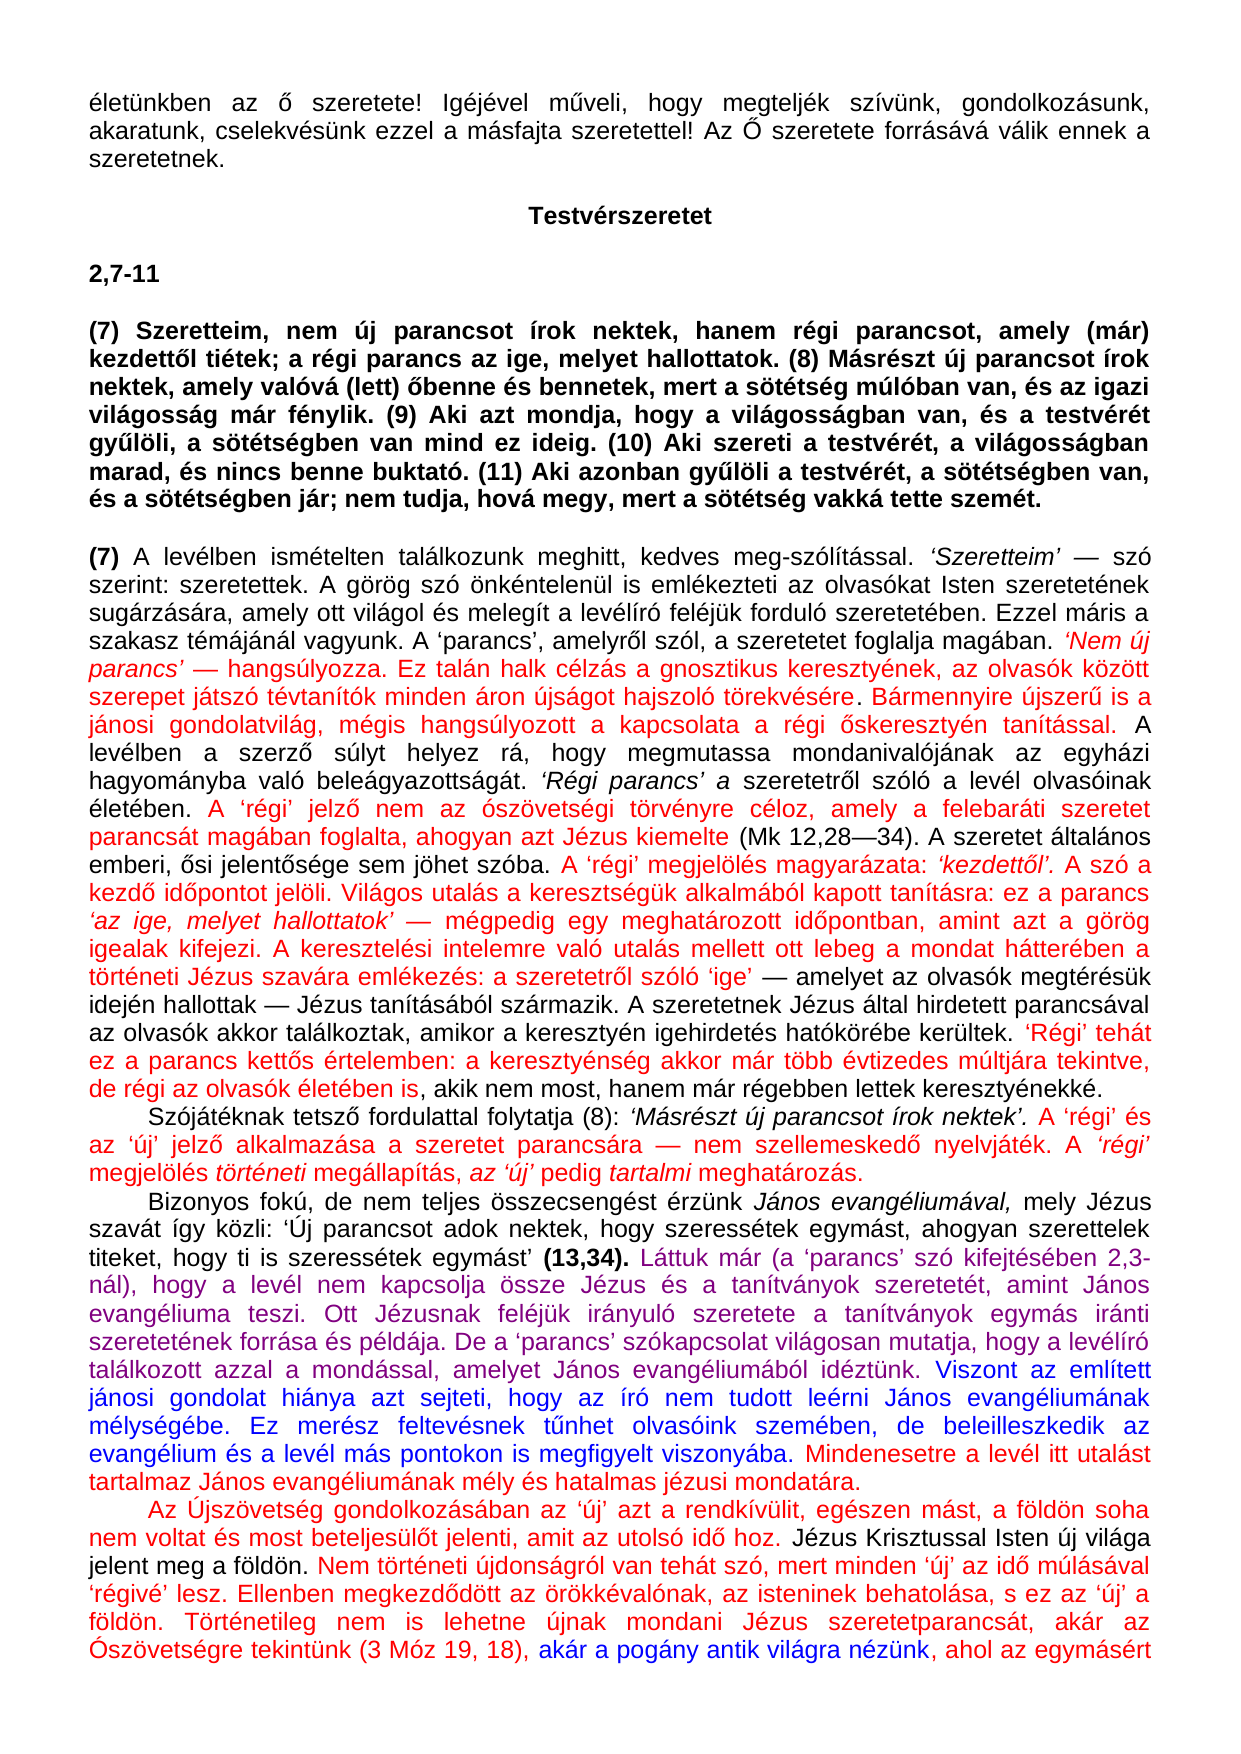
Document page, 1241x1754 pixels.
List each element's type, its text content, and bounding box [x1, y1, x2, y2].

text Az Újszövetség gondolkozásában az ‘új’ azt a rendkívülit, egészen mást, a földön soha nem voltat és most beteljesülőt jelenti, amit az utolsó idő hoz. Jézus Krisztussal Isten új világa jelent meg a földön. Nem történeti újdonságról van tehát szó, mert minden ‘új’ az idő múlásával ‘régivé’ lesz. Ellenben megkezdődött az örökkévalónak, az isteninek behatolása, s ez az ‘új’ a földön. Történetileg nem is lehetne újnak mondani Jézus szeretetparancsát, akár az Ószövetségre tekintünk (3 Móz 19, 18), akár a pogány antik világra nézünk, ahol az egymásért [88, 1495, 1152, 1663]
text (7) Szeretteim, nem új parancsot írok nektek, hanem régi parancsot, amely (már) kezdettől tiétek; a régi parancs az ige, melyet hallottatok. (8) Másrészt új parancsot írok nektek, amely valóvá (lett) őbenne és bennetek, mert a sötétség múlóban van, és az igazi világosság már fénylik. (9) Aki azt mondja, hogy a világosságban van, és a testvérét gyűlöli, a sötétségben van mind ez ideig. (10) Aki szereti a testvérét, a világosságban marad, és nincs benne buktató. (11) Aki azonban gyűlöli a testvérét, a sötétségben van, és a sötétségben jár; nem tudja, hová megy, mert a sötétség vakká tette szemét. [88, 317, 1152, 513]
text 2,7-11 [88, 259, 1152, 288]
text (7) A levélben ismételten találkozunk meghitt, kedves meg-szólítással. ‘Szeretteim’ — szó szerint: szeretettek. A görög szó önkéntelenül is emlékezteti az olvasókat Isten szeretetének sugárzására, amely ott világol és melegít a levélíró feléjük forduló szeretetében. Ezzel máris a szakasz témájánál vagyunk. A ‘parancs’, amelyről szól, a szeretetet foglalja magában. ‘Nem új parancs’ — hangsúlyozza. Ez talán halk célzás a gnosztikus keresztyének, az olvasók között szerepet játszó tévtanítók minden áron újságot hajszoló törekvésére. Bármennyire újszerű is a jánosi gondolatvilág, mégis hangsúlyozott a kapcsolata a régi őskeresztyén tanítással. A levélben a szerző súlyt helyez rá, hogy megmutassa mondanivalójának az egyházi hagyományba való beleágyazottságát. ‘Régi parancs’ a szeretetről szóló a levél olvasóinak életében. A ‘régi’ jelző nem az ószövetségi törvényre céloz, amely a felebaráti szeretet parancsát magában foglalta, ahogyan azt Jézus kiemelte (Mk 12,28―34). A szeretet általános emberi, ősi jelentősége sem jöhet szóba. A ‘régi’ megjelölés magyarázata: ‘kezdettől’. A szó a kezdő időpontot jelöli. Világos utalás a keresztségük alkalmából kapott tanításra: ez a parancs ‘az ige, melyet hallottatok’ — mégpedig egy meghatározott időpontban, amint azt a görög igealak kifejezi. A keresztelési intelemre való utalás mellett ott lebeg a mondat hátterében a történeti Jézus szavára emlékezés: a szeretetről szóló ‘ige’ — amelyet az olvasók megtérésük idején hallottak — Jézus tanításából származik. A szeretetnek Jézus által hirdetett parancsával az olvasók akkor találkoztak, amikor a keresztyén igehirdetés hatókörébe kerültek. ‘Régi’ tehát ez a parancs kettős értelemben: a keresztyénség akkor már több évtizedes múltjára tekintve, de régi az olvasók életében is, akik nem most, hanem már régebben lettek keresztyénekké. [88, 543, 1152, 1103]
text életünkben az ő szeretete! Igéjével műveli, hogy megteljék szívünk, gondolkozásunk, akaratunk, cselekvésünk ezzel a másfajta szeretettel! Az Ő szeretete forrásává válik ennek a szeretetnek. [88, 88, 1152, 173]
text Testvérszeretet [88, 202, 1152, 230]
text Szójátéknak tetsző fordulattal folytatja (8): ‘Másrészt új parancsot írok nektek’. A ‘régi’ és az ‘új’ jelző alkalmazása a szeretet parancsára — nem szellemeskedő nyelvjáték. A ‘régi’ megjelölés történeti megállapítás, az ‘új’ pedig tartalmi meghatározás. [88, 1103, 1152, 1187]
text Bizonyos fokú, de nem teljes összecsengést érzünk János evangéliumával, mely Jézus szavát így közli: ‘Új parancsot adok nektek, hogy szeressétek egymást, ahogyan szerettelek titeket, hogy ti is szeressétek egymást’ (13,34). Láttuk már (a ‘parancs’ szó kifejtésében 2,3-nál), hogy a levél nem kapcsolja össze Jézus és a tanítványok szeretetét, amint János evangéliuma teszi. Ott Jézusnak feléjük irányuló szeretete a tanítványok egymás iránti szeretetének forrása és példája. De a ‘parancs’ szókapcsolat világosan mutatja, hogy a levélíró találkozott azzal a mondással, amelyet János evangéliumából idéztünk. Viszont az említett jánosi gondolat hiánya azt sejteti, hogy az író nem tudott leérni János evangéliumának mélységébe. Ez merész feltevésnek tűnhet olvasóink szemében, de beleilleszkedik az evangélium és a levél más pontokon is megfigyelt viszonyába. Mindenesetre a levél itt utalást tartalmaz János evangéliumának mély és hatalmas jézusi mondatára. [88, 1187, 1152, 1495]
